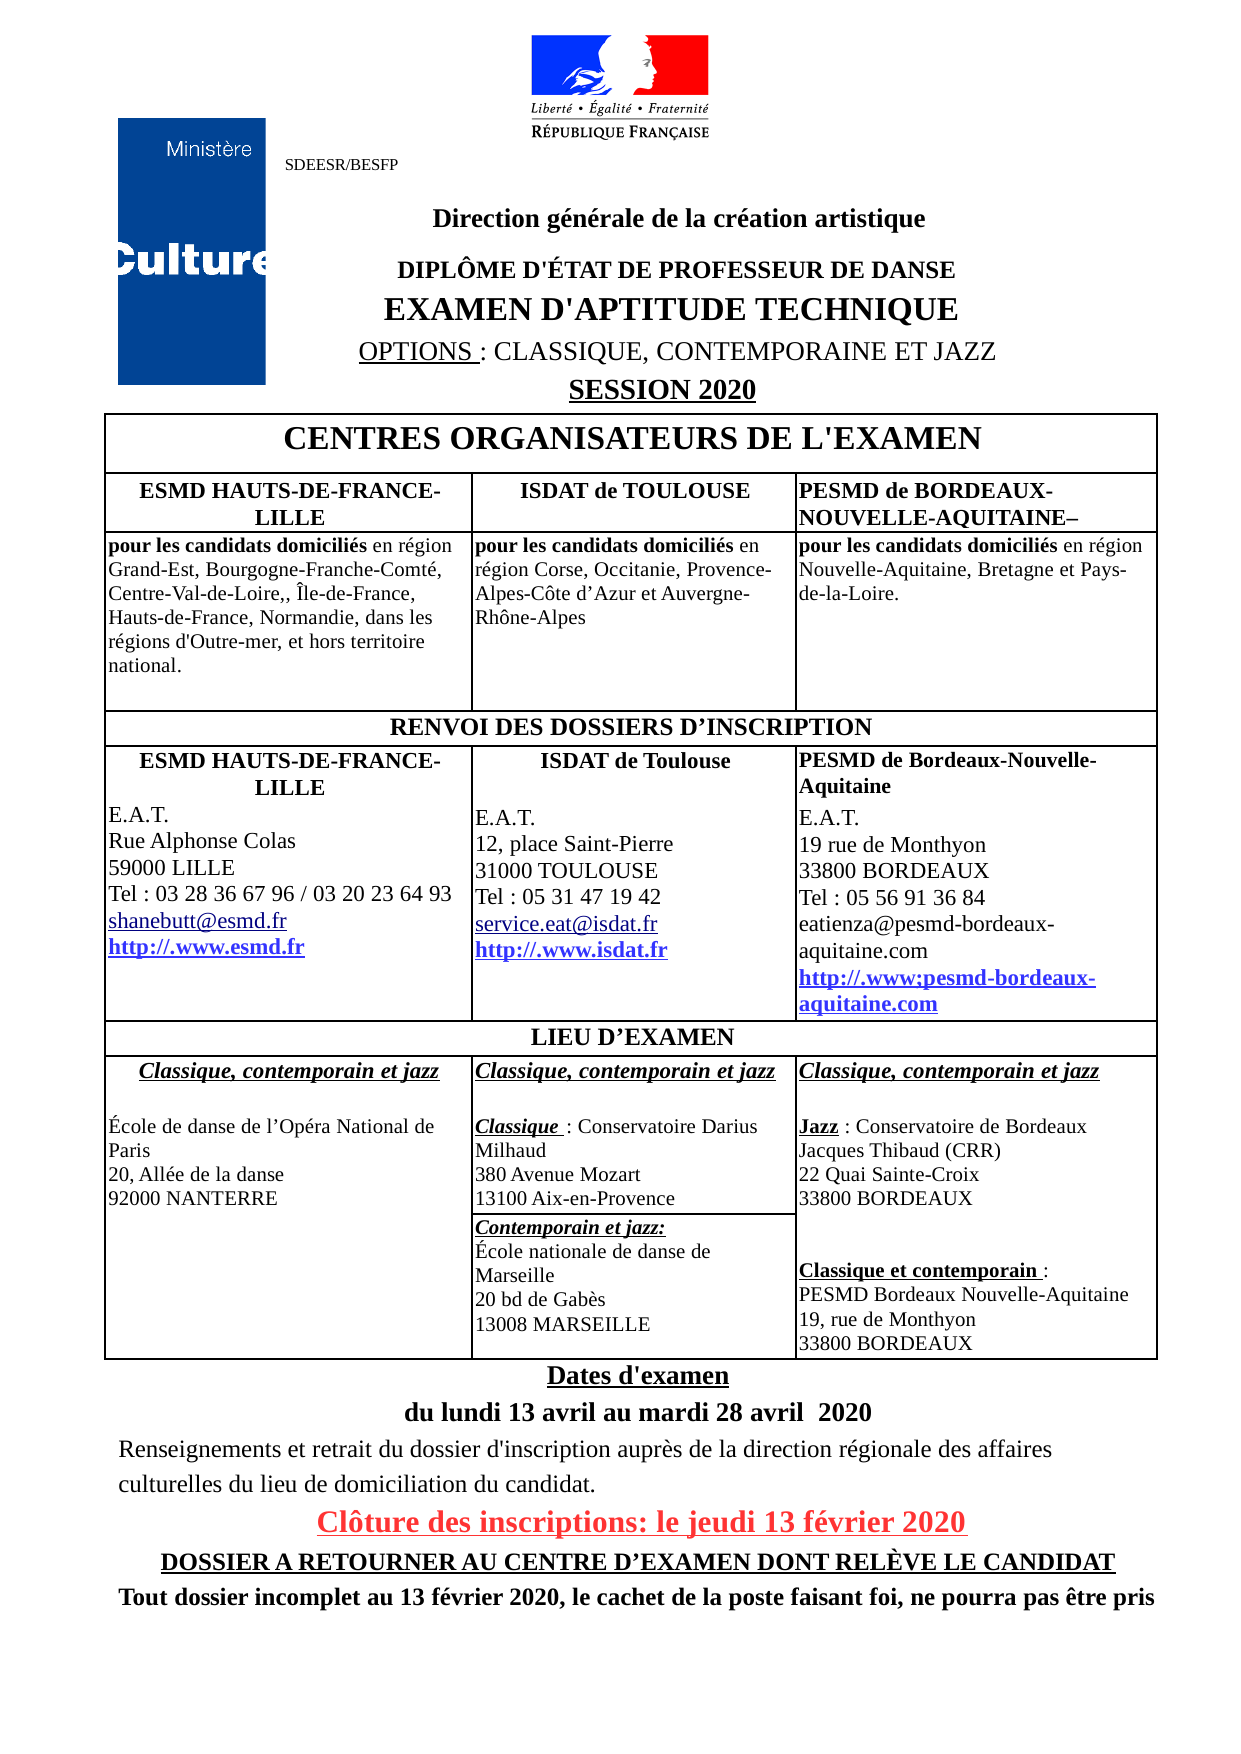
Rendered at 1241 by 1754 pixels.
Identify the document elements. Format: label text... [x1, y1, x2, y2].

text SDEESR/BESFP [266, 118, 1158, 174]
text OPTIONS : CLASSIQUE, CONTEMPORAINE ET JAZZ [266, 335, 1158, 366]
table_cell pour les candidats domiciliés en région Grand-Est, Bourgogne-Franche-Comté, Centre-Val-de-Loire,, Île-de-France, Hauts-de-France, Normandie, dans les régions d'Outre-mer, et hors territoire national. [106, 533, 471, 710]
text Tout dossier incomplet au 13 février 2020, le cachet de la poste faisant foi, ne pourra pas être pris [118, 1582, 1158, 1611]
table_cell Classique : Conservatoire Darius Milhaud 380 Avenue Mozart 13100 Aix-en-Provence [473, 1114, 795, 1213]
text Clôture des inscriptions: le jeudi 13 février 2020 [118, 1503, 1158, 1540]
table_cell PESMD de Bordeaux-Nouvelle-Aquitaine E.A.T. 19 rue de Monthyon 33800 BORDEAUX Tel : 05 56 91 36 84 eatienza@pesmd-bordeaux-aquitaine.com http://.www;pesmd-bordeaux-aquitaine.com [797, 747, 1156, 1019]
table_cell [473, 1084, 795, 1114]
table_cell Contemporain et jazz: École nationale de danse de Marseille 20 bd de Gabès 13008 MARSEILLE [473, 1215, 795, 1357]
table_cell Jazz : Conservatoire de Bordeaux Jacques Thibaud (CRR) 22 Quai Sainte-Croix 33800 BORDEAUX Classique et contemporain : PESMD Bordeaux Nouvelle-Aquitaine 19, rue de Monthyon 33800 BORDEAUX [797, 1114, 1156, 1357]
text EXAMEN D'APTITUDE TECHNIQUE [266, 289, 1158, 328]
text Direction générale de la création artistique [266, 203, 1158, 234]
text Dates d'examen [118, 1360, 1158, 1391]
table_cell ISDAT de Toulouse E.A.T. 12, place Saint-Pierre 31000 TOULOUSE Tel : 05 31 47 19 42 service.eat@isdat.fr http://.www.isdat.fr [473, 747, 795, 1019]
table_cell PESMD de BORDEAUX-NOUVELLE-AQUITAINE– AQUITAINE [797, 474, 1156, 531]
table_cell RENVOI DES DOSSIERS D’INSCRIPTION [106, 712, 1156, 745]
table_cell ISDAT de TOULOUSE [473, 474, 795, 531]
table_cell Classique, contemporain et jazz [106, 1057, 471, 1114]
text DOSSIER A RETOURNER AU CENTRE D’EXAMEN DONT RELÈVE LE CANDIDAT [118, 1547, 1158, 1576]
table_header CENTRES ORGANISATEURS DE L'EXAMEN [106, 415, 1156, 472]
table_cell LIEU D’EXAMEN [106, 1022, 1156, 1055]
picture [531, 35, 709, 142]
table_cell ESMD HAUTS-DE-FRANCE-LILLE E.A.T. Rue Alphonse Colas 59000 LILLE Tel : 03 28 36 67 96 / 03 20 23 64 93 shanebutt@esmd.fr http://.www.esmd.fr [106, 747, 471, 1019]
text Renseignements et retrait du dossier d'inscription auprès de la direction régionale des affaires culturelles du lieu de domiciliation du candidat. [118, 1434, 1158, 1498]
table_cell ESMD HAUTS-DE-FRANCE-LILLE [106, 474, 471, 531]
table_cell pour les candidats domiciliés en région Nouvelle-Aquitaine, Bretagne et Pays-de-la-Loire. [797, 533, 1156, 710]
picture [118, 118, 266, 385]
table_cell pour les candidats domiciliés en région Corse, Occitanie, Provence-Alpes-Côte d’Azur et Auvergne-Rhône-Alpes [473, 533, 795, 710]
table_cell Classique, contemporain et jazz pourl’option [473, 1057, 795, 1084]
text DIPLÔME D'ÉTAT DE PROFESSEUR DE DANSE [266, 254, 1158, 284]
text SESSION 2020 [192, 373, 1158, 406]
text du lundi 13 avril au mardi 28 avril 2020 [118, 1397, 1158, 1428]
table_cell École de danse de l’Opéra National de Paris 20, Allée de la danse 92000 NANTERRE [106, 1114, 471, 1357]
table_cell Classique, contemporain et jazz [797, 1057, 1156, 1114]
